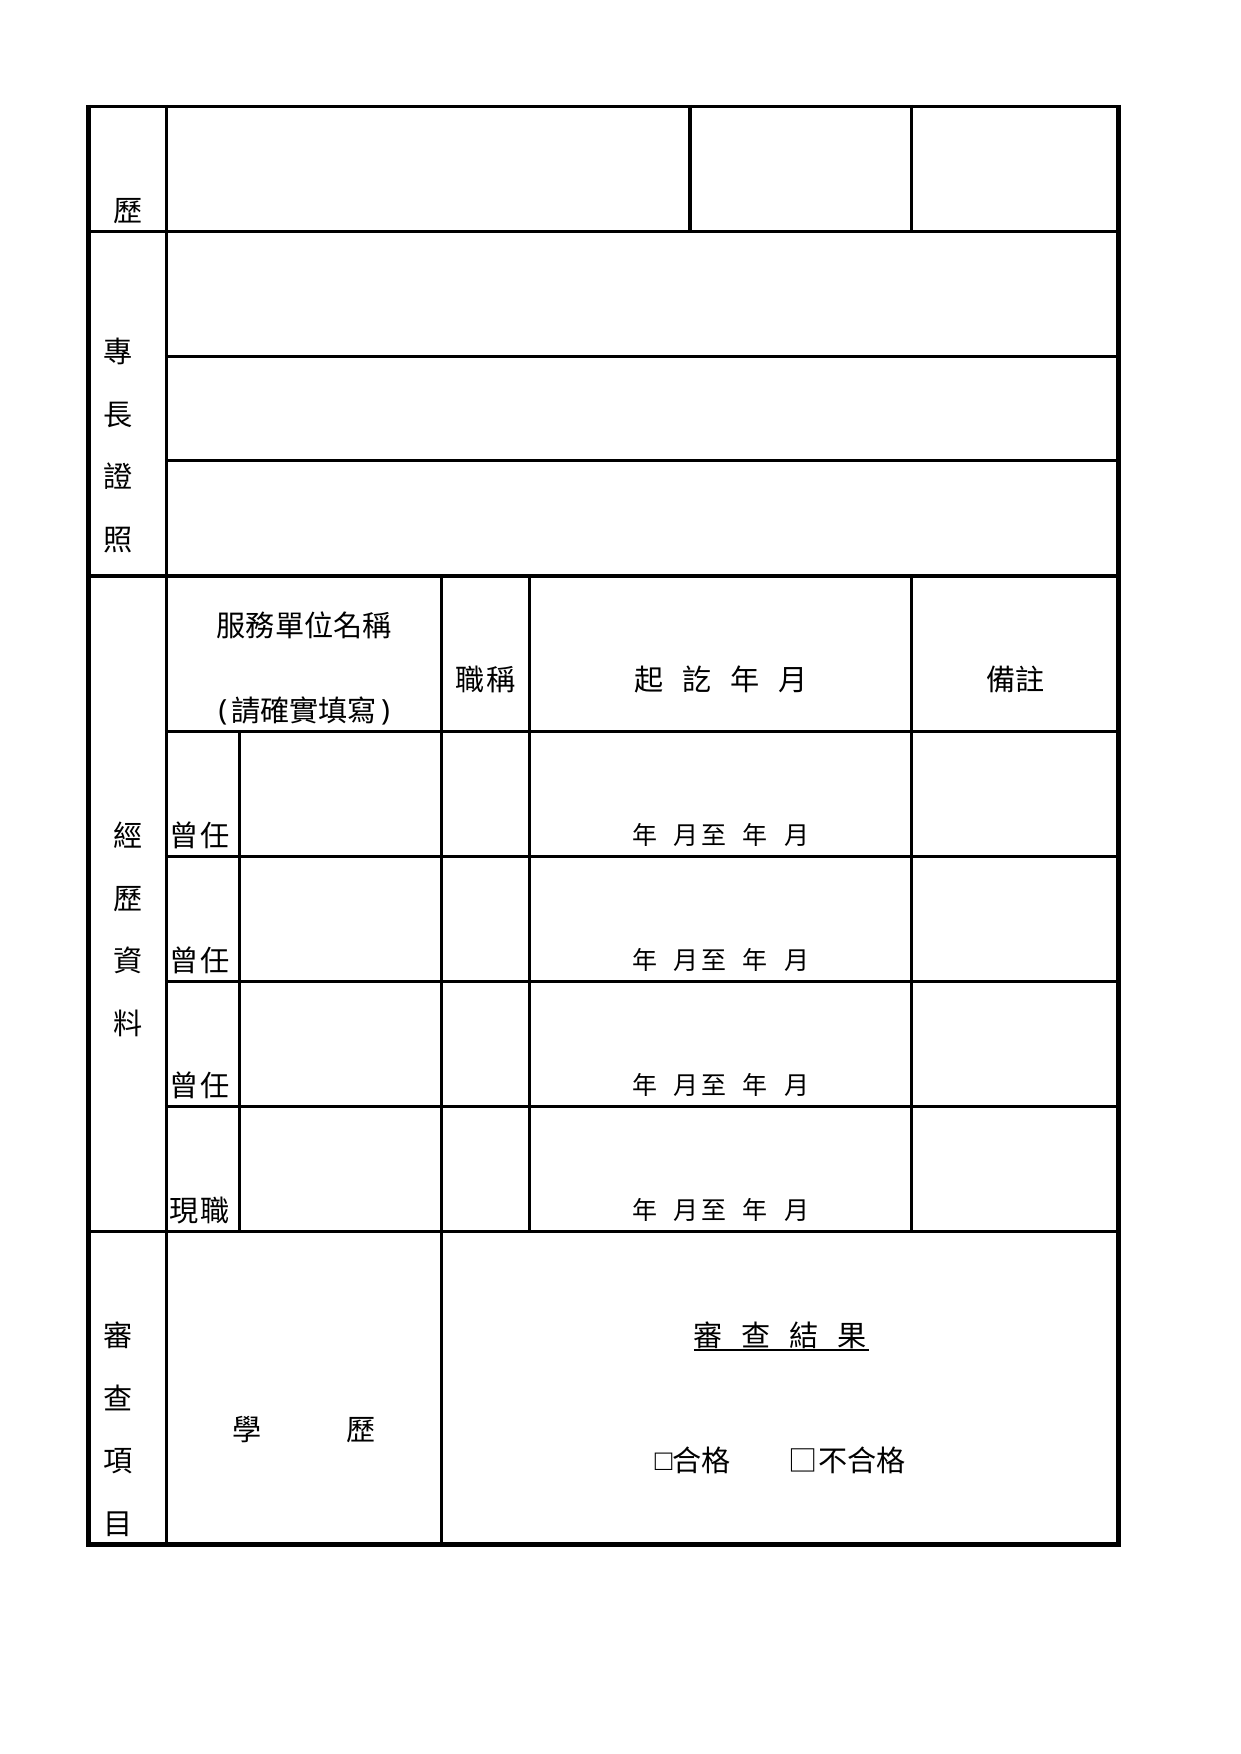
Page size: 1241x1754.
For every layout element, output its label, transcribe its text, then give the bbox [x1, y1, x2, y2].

table_cell [168, 358, 1116, 458]
table_cell [168, 233, 1116, 355]
table_cell 年 月至 年 月 [531, 1108, 910, 1230]
table_cell [168, 108, 688, 230]
table_cell 起 訖 年 月 [531, 578, 910, 730]
table_cell 年 月至 年 月 [531, 733, 910, 855]
table_cell 審 查 結 果 □合格 □不合格 [443, 1233, 1116, 1542]
table_cell [913, 733, 1116, 855]
table_cell [443, 983, 528, 1105]
table_cell [241, 858, 440, 980]
table_cell 經歷資料 [91, 578, 165, 1230]
table_cell [241, 983, 440, 1105]
table_cell 曾任 [168, 858, 238, 980]
table_cell 現職 [168, 1108, 238, 1230]
table_cell 年 月至 年 月 [531, 983, 910, 1105]
table_cell [241, 733, 440, 855]
table_cell [443, 858, 528, 980]
table_cell 歷 [91, 108, 165, 230]
table_cell [913, 108, 1116, 230]
table_cell [913, 1108, 1116, 1230]
table_cell [241, 1108, 440, 1230]
table_cell 專長證照 [91, 233, 165, 574]
table_cell 服務單位名稱 (請確實填寫) [168, 578, 440, 730]
table_cell 學 歷 [168, 1233, 440, 1542]
table_cell [913, 983, 1116, 1105]
table_cell [443, 733, 528, 855]
table_cell 職稱 [443, 578, 528, 730]
table_cell [443, 1108, 528, 1230]
table_cell [913, 858, 1116, 980]
table_cell 曾任 [168, 733, 238, 855]
table_cell [692, 108, 910, 230]
table_cell 備註 [913, 578, 1116, 730]
table_cell 審 查 項 目 [91, 1233, 165, 1542]
table_cell 曾任 [168, 983, 238, 1105]
table_cell [168, 462, 1116, 574]
table_cell 年 月至 年 月 [531, 858, 910, 980]
